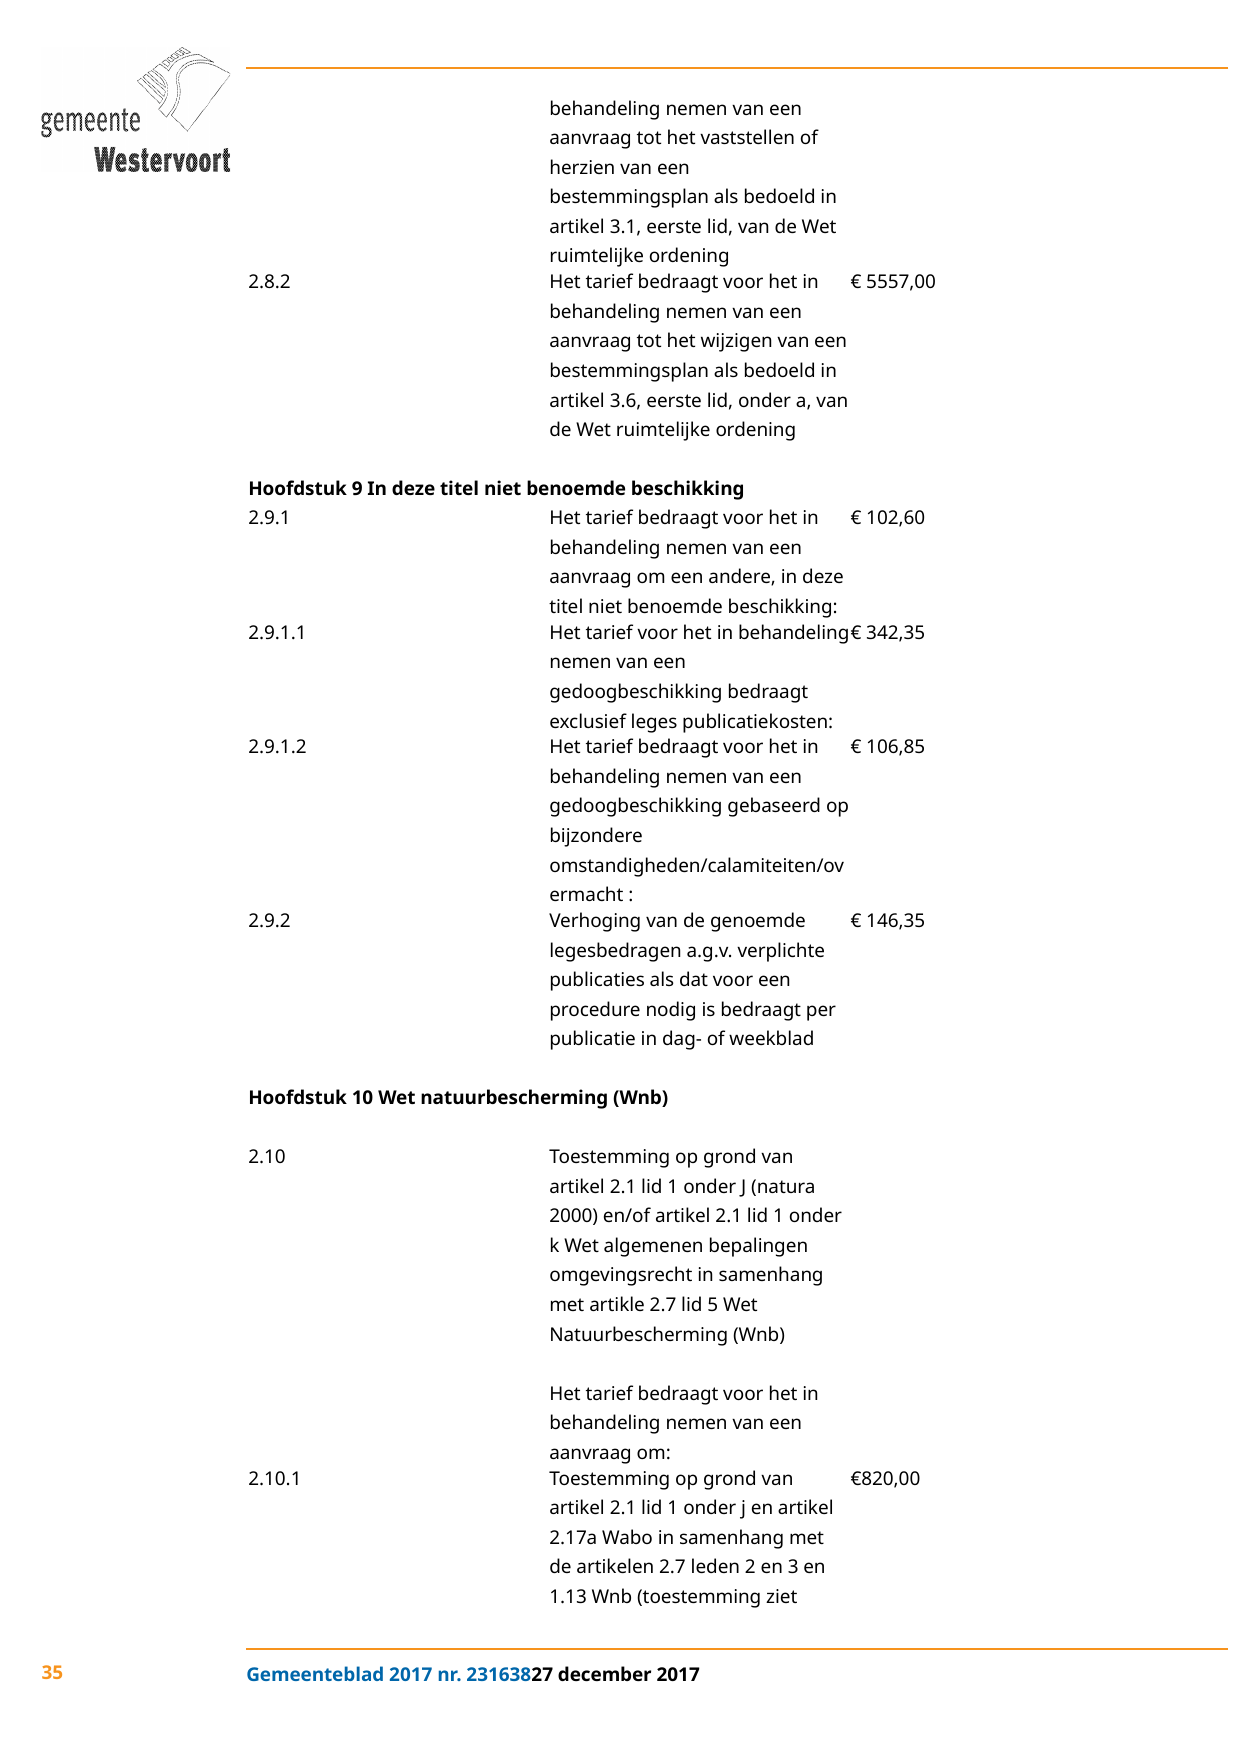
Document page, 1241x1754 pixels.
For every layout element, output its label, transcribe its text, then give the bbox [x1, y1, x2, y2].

table_cell € 106,85 [850, 734, 1152, 907]
table_cell Het tarief bedraagt voor het in behandeling nemen van een gedoogbeschikking gebaseerd op bijzondere omstandigheden/calamiteiten/overmacht : [549, 734, 850, 907]
picture [41, 47, 231, 172]
table_cell 2.8.2 [248, 269, 549, 442]
text Hoofdstuk 10 Wet natuurbescherming (Wnb) [248, 1084, 1152, 1110]
table_header [850, 1143, 1152, 1465]
table_cell 2.9.2 [248, 907, 549, 1051]
table_header € 102,60 [850, 505, 1152, 619]
table_header 2.10 [248, 1143, 549, 1465]
table_cell 2.9.1.1 [248, 619, 549, 733]
table_cell € 146,35 [850, 907, 1152, 1051]
table_header Toestemming op grond van artikel 2.1 lid 1 onder J (natura 2000) en/of artikel 2.1 lid 1 onder k Wet algemenen bepalingen omgevingsrecht in samenhang met artikle 2.7 lid 5 Wet Natuurbescherming (Wnb) Het tarief bedraagt voor het in behandeling nemen van een aanvraag om: [549, 1143, 850, 1465]
table_cell 2.10.1 [248, 1465, 549, 1609]
table_cell €820,00 [850, 1465, 1152, 1609]
table_cell Het tarief voor het in behandeling nemen van een gedoogbeschikking bedraagt exclusief leges publicatiekosten: [549, 619, 850, 733]
table_cell € 342,35 [850, 619, 1152, 733]
table_header [248, 95, 549, 268]
table_cell 2.9.1.2 [248, 734, 549, 907]
table_cell € 5557,00 [850, 269, 1152, 442]
table_header 2.9.1 [248, 505, 549, 619]
text Hoofdstuk 9 In deze titel niet benoemde beschikking [248, 475, 1152, 501]
table_cell Toestemming op grond van artikel 2.1 lid 1 onder j en artikel 2.17a Wabo in samenhang met de artikelen 2.7 leden 2 en 3 en 1.13 Wnb (toestemming ziet [549, 1465, 850, 1609]
table_header [850, 95, 1152, 268]
table_header behandeling nemen van een aanvraag tot het vaststellen of herzien van een bestemmingsplan als bedoeld in artikel 3.1, eerste lid, van de Wet ruimtelijke ordening [549, 95, 850, 268]
table_cell Verhoging van de genoemde legesbedragen a.g.v. verplichte publicaties als dat voor een procedure nodig is bedraagt per publicatie in dag- of weekblad [549, 907, 850, 1051]
table_cell Het tarief bedraagt voor het in behandeling nemen van een aanvraag tot het wijzigen van een bestemmingsplan als bedoeld in artikel 3.6, eerste lid, onder a, van de Wet ruimtelijke ordening [549, 269, 850, 442]
table_header Het tarief bedraagt voor het in behandeling nemen van een aanvraag om een andere, in deze titel niet benoemde beschikking: [549, 505, 850, 619]
